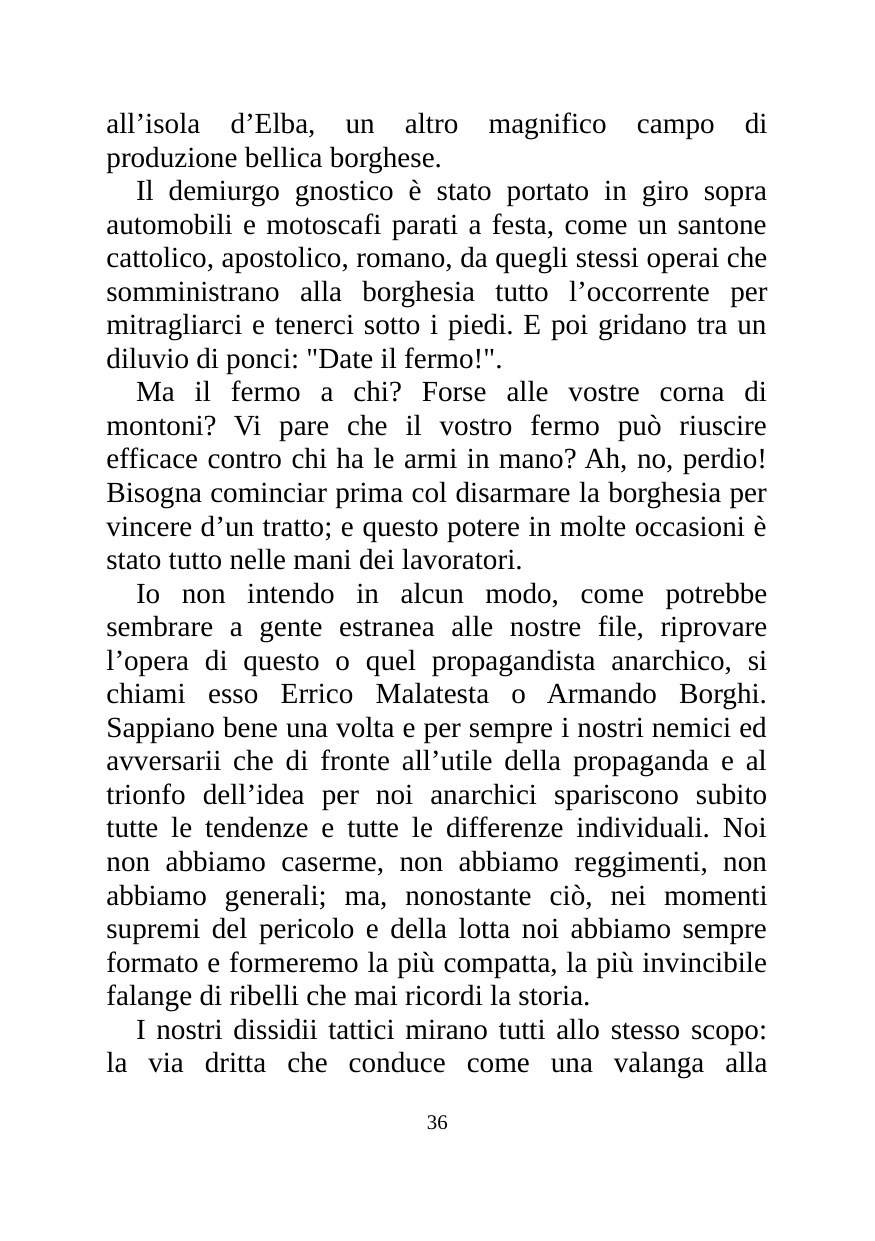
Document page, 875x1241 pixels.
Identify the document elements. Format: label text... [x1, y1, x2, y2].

text I nostri dissidii tattici mirano tutti allo stesso scopo: la via dritta che conduce come una valanga alla [106, 1012, 768, 1079]
text Io non intendo in alcun modo, come potrebbe sembrare a gente estranea alle nostre file, riprovare l’opera di questo o quel propagandista anarchico, si chiami esso Errico Malatesta o Armando Borghi. Sappiano bene una volta e per sempre i nostri nemici ed avversarii che di fronte all’utile della propaganda e al trionfo dell’idea per noi anarchici spariscono subito tutte le tendenze e tutte le differenze individuali. Noi non abbiamo caserme, non abbiamo reggimenti, non abbiamo generali; ma, nonostante ciò, nei momenti supremi del pericolo e della lotta noi abbiamo sempre formato e formeremo la più compatta, la più invincibile falange di ribelli che mai ricordi la storia. [106, 576, 768, 1012]
text Il demiurgo gnostico è stato portato in giro sopra automobili e motoscafi parati a festa, come un santone cattolico, apostolico, romano, da quegli stessi operai che somministrano alla borghesia tutto l’occorrente per mitragliarci e tenerci sotto i piedi. E poi gridano tra un diluvio di ponci: "Date il fermo!". [106, 173, 768, 374]
text all’isola d’Elba, un altro magnifico campo di produzione bellica borghese. [106, 106, 768, 173]
text Ma il fermo a chi? Forse alle vostre corna di montoni? Vi pare che il vostro fermo può riuscire efficace contro chi ha le armi in mano? Ah, no, perdio! Bisogna cominciar prima col disarmare la borghesia per vincere d’un tratto; e questo potere in molte occasioni è stato tutto nelle mani dei lavoratori. [106, 374, 768, 576]
